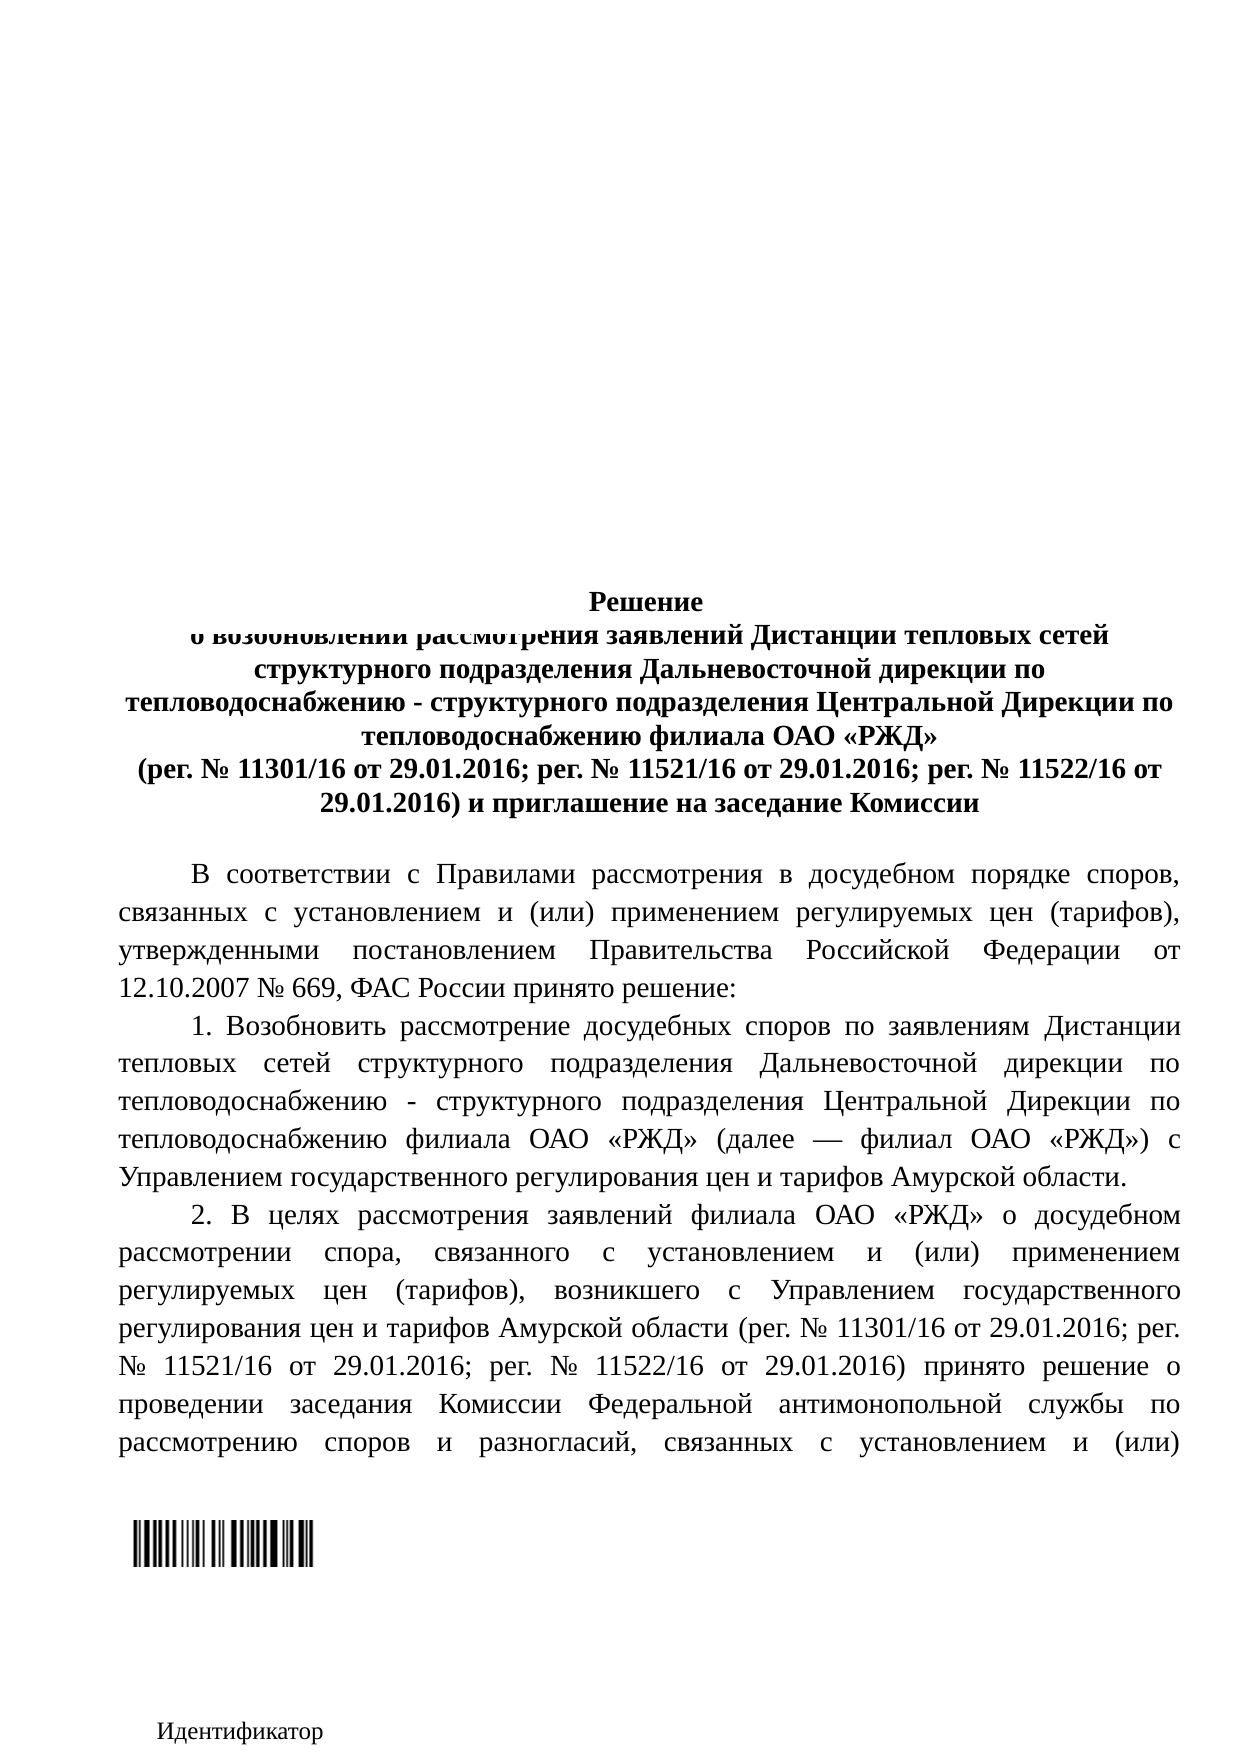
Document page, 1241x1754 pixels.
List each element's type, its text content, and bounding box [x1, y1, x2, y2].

picture [118, 1520, 331, 1567]
text 2. В целях рассмотрения заявлений филиала ОАО «РЖД» о досудебном рассмотрении спора, связанного с установлением и (или) применением регулируемых цен (тарифов), возникшего с Управлением государственного регулирования цен и тарифов Амурской области (рег. № 11301/16 от 29.01.2016; рег. № 11521/16 от 29.01.2016; рег. № 11522/16 от 29.01.2016) принято решение о проведении заседания Комиссии Федеральной антимонопольной службы по рассмотрению споров и разногласий, связанных с установлением и (или) [118, 1192, 1181, 1457]
text о возобновлении рассмотрения заявлений Дистанции тепловых сетей структурного подразделения Дальневосточной дирекции по тепловодоснабжению - структурного подразделения Центральной Дирекции по тепловодоснабжению филиала ОАО «РЖД» [118, 617, 1181, 752]
text 1. Возобновить рассмотрение досудебных споров по заявлениям Дистанции тепловых сетей структурного подразделения Дальневосточной дирекции по тепловодоснабжению - структурного подразделения Центральной Дирекции по тепловодоснабжению филиала ОАО «РЖД» (далее — филиал ОАО «РЖД») с Управлением государственного регулирования цен и тарифов Амурской области. [118, 1003, 1181, 1192]
text В соответствии с Правилами рассмотрения в досудебном порядке споров, связанных с установлением и (или) применением регулируемых цен (тарифов), утвержденными постановлением Правительства Российской Федерации от 12.10.2007 № 669, ФАС России принято решение: [118, 852, 1181, 1003]
text [118, 584, 129, 617]
text Решение [545, 584, 1181, 617]
text (рег. № 11301/16 от 29.01.2016; рег. № 11521/16 от 29.01.2016; рег. № 11522/16 от 29.01.2016) и приглашение на заседание Комиссии [118, 752, 1181, 819]
table_header [664, 118, 1181, 555]
